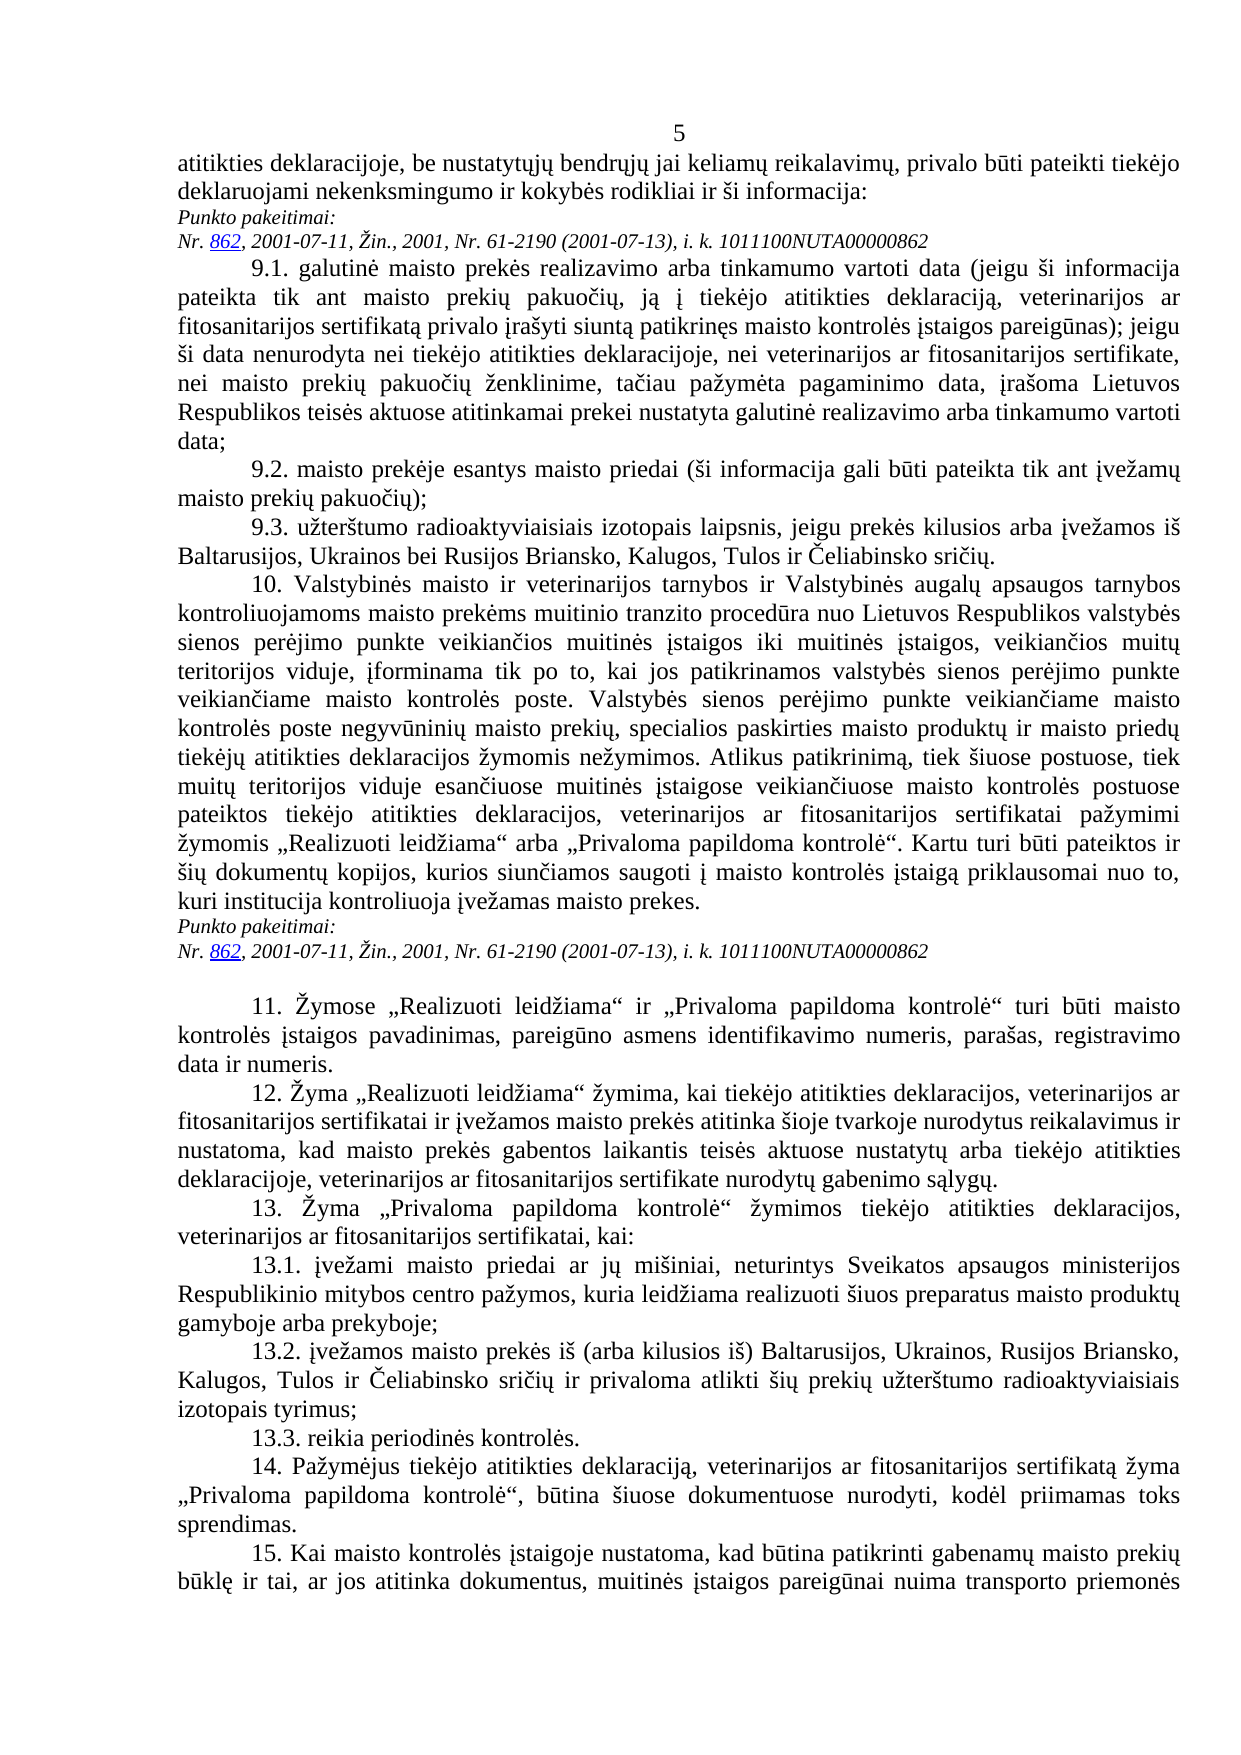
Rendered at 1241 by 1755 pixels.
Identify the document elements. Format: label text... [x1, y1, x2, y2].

text Nr. 862, 2001-07-11, Žin., 2001, Nr. 61-2190 (2001-07-13), i. k. 1011100NUTA00000862 [177, 229, 1181, 253]
text 11. Žymose „Realizuoti leidžiama“ ir „Privaloma papildoma kontrolė“ turi būti maisto kontrolės įstaigos pavadinimas, pareigūno asmens identifikavimo numeris, parašas, registravimo data ir numeris. [177, 991, 1181, 1078]
text 14. Pažymėjus tiekėjo atitikties deklaraciją, veterinarijos ar fitosanitarijos sertifikatą žyma „Privaloma papildoma kontrolė“, būtina šiuose dokumentuose nurodyti, kodėl priimamas toks sprendimas. [177, 1451, 1181, 1538]
text 13.3. reikia periodinės kontrolės. [177, 1423, 1181, 1451]
text atitikties deklaracijoje, be nustatytųjų bendrųjų jai keliamų reikalavimų, privalo būti pateikti tiekėjo deklaruojami nekenksmingumo ir kokybės rodikliai ir ši informacija: [177, 148, 1181, 205]
text 13. Žyma „Privaloma papildoma kontrolė“ žymimos tiekėjo atitikties deklaracijos, veterinarijos ar fitosanitarijos sertifikatai, kai: [177, 1193, 1181, 1250]
text 12. Žyma „Realizuoti leidžiama“ žymima, kai tiekėjo atitikties deklaracijos, veterinarijos ar fitosanitarijos sertifikatai ir įvežamos maisto prekės atitinka šioje tvarkoje nurodytus reikalavimus ir nustatoma, kad maisto prekės gabentos laikantis teisės aktuose nustatytų arba tiekėjo atitikties deklaracijoje, veterinarijos ar fitosanitarijos sertifikate nurodytų gabenimo sąlygų. [177, 1078, 1181, 1193]
text 13.2. įvežamos maisto prekės iš (arba kilusios iš) Baltarusijos, Ukrainos, Rusijos Briansko, Kalugos, Tulos ir Čeliabinsko sričių ir privaloma atlikti šių prekių užterštumo radioaktyviaisiais izotopais tyrimus; [177, 1336, 1181, 1423]
text 9.3. užterštumo radioaktyviaisiais izotopais laipsnis, jeigu prekės kilusios arba įvežamos iš Baltarusijos, Ukrainos bei Rusijos Briansko, Kalugos, Tulos ir Čeliabinsko sričių. [177, 512, 1181, 569]
text 15. Kai maisto kontrolės įstaigoje nustatoma, kad būtina patikrinti gabenamų maisto prekių būklę ir tai, ar jos atitinka dokumentus, muitinės įstaigos pareigūnai nuima transporto priemonės [177, 1538, 1181, 1595]
text Punkto pakeitimai: [177, 914, 1181, 938]
text 10. Valstybinės maisto ir veterinarijos tarnybos ir Valstybinės augalų apsaugos tarnybos kontroliuojamoms maisto prekėms muitinio tranzito procedūra nuo Lietuvos Respublikos valstybės sienos perėjimo punkte veikiančios muitinės įstaigos iki muitinės įstaigos, veikiančios muitų teritorijos viduje, įforminama tik po to, kai jos patikrinamos valstybės sienos perėjimo punkte veikiančiame maisto kontrolės poste. Valstybės sienos perėjimo punkte veikiančiame maisto kontrolės poste negyvūninių maisto prekių, specialios paskirties maisto produktų ir maisto priedų tiekėjų atitikties deklaracijos žymomis nežymimos. Atlikus patikrinimą, tiek šiuose postuose, tiek muitų teritorijos viduje esančiuose muitinės įstaigose veikiančiuose maisto kontrolės postuose pateiktos tiekėjo atitikties deklaracijos, veterinarijos ar fitosanitarijos sertifikatai pažymimi žymomis „Realizuoti leidžiama“ arba „Privaloma papildoma kontrolė“. Kartu turi būti pateiktos ir šių dokumentų kopijos, kurios siunčiamos saugoti į maisto kontrolės įstaigą priklausomai nuo to, kuri institucija kontroliuoja įvežamas maisto prekes. [177, 569, 1181, 914]
text 13.1. įvežami maisto priedai ar jų mišiniai, neturintys Sveikatos apsaugos ministerijos Respublikinio mitybos centro pažymos, kuria leidžiama realizuoti šiuos preparatus maisto produktų gamyboje arba prekyboje; [177, 1250, 1181, 1336]
text 9.2. maisto prekėje esantys maisto priedai (ši informacija gali būti pateikta tik ant įvežamų maisto prekių pakuočių); [177, 454, 1181, 512]
text 9.1. galutinė maisto prekės realizavimo arba tinkamumo vartoti data (jeigu ši informacija pateikta tik ant maisto prekių pakuočių, ją į tiekėjo atitikties deklaraciją, veterinarijos ar fitosanitarijos sertifikatą privalo įrašyti siuntą patikrinęs maisto kontrolės įstaigos pareigūnas); jeigu ši data nenurodyta nei tiekėjo atitikties deklaracijoje, nei veterinarijos ar fitosanitarijos sertifikate, nei maisto prekių pakuočių ženklinime, tačiau pažymėta pagaminimo data, įrašoma Lietuvos Respublikos teisės aktuose atitinkamai prekei nustatyta galutinė realizavimo arba tinkamumo vartoti data; [177, 253, 1181, 454]
text Nr. 862, 2001-07-11, Žin., 2001, Nr. 61-2190 (2001-07-13), i. k. 1011100NUTA00000862 [177, 938, 1181, 963]
text Punkto pakeitimai: [177, 205, 1181, 229]
